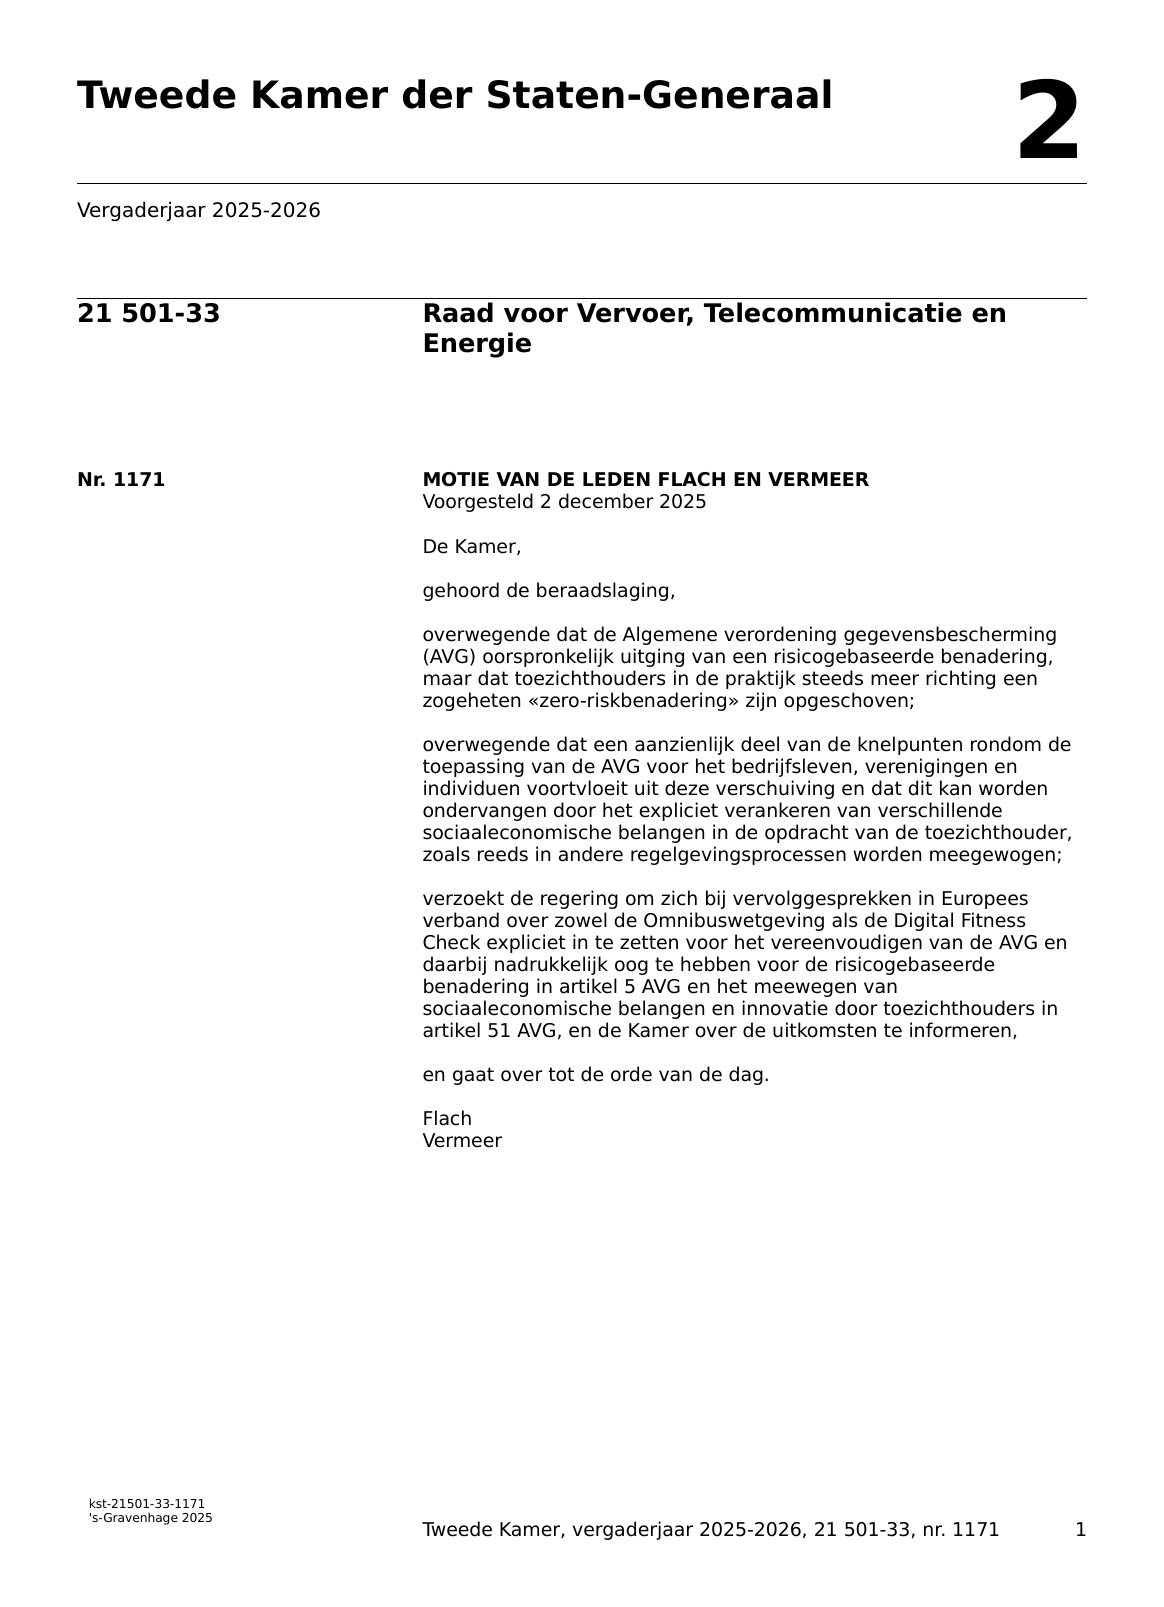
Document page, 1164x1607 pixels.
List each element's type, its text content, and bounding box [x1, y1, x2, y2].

text De Kamer, [422, 536, 1087, 557]
subtitle 21 501-33 Raad voor Vervoer, Telecommunicatie en Energie [77, 299, 1087, 358]
text overwegende dat een aanzienlijk deel van de knelpunten rondom de toepassing van de AVG voor het bedrijfsleven, verenigingen en individuen voortvloeit uit deze verschuiving en dat dit kan worden ondervangen door het expliciet verankeren van verschillende sociaaleconomische belangen in de opdracht van de toezichthouder, zoals reeds in andere regelgevingsprocessen worden meegewogen; [422, 734, 1087, 866]
text kst-21501-33-1171 [88, 1497, 323, 1511]
text Vermeer [422, 1130, 1087, 1152]
text Flach [422, 1108, 1087, 1130]
text verzoekt de regering om zich bij vervolggesprekken in Europees verband over zowel de Omnibuswetgeving als de Digital Fitness Check expliciet in te zetten voor het vereenvoudigen van de AVG en daarbij nadrukkelijk oog te hebben voor de risicogebaseerde benadering in artikel 5 AVG en het meewegen van sociaaleconomische belangen en innovatie door toezichthouders in artikel 51 AVG, en de Kamer over de uitkomsten te informeren, [422, 888, 1087, 1042]
text 's-Gravenhage 2025 [88, 1511, 323, 1525]
text Voorgesteld 2 december 2025 [422, 491, 1087, 513]
table_header 2 [886, 59, 1087, 183]
table_cell Vergaderjaar 2025-2026 [77, 184, 1087, 298]
text overwegende dat de Algemene verordening gegevensbescherming (AVG) oorspronkelijk uitging van een risicogebaseerde benadering, maar dat toezichthouders in de praktijk steeds meer richting een zogeheten «zero-riskbenadering» zijn opgeschoven; [422, 624, 1087, 712]
table_header Tweede Kamer der Staten-Generaal [77, 59, 886, 183]
text gehoord de beraadslaging, [422, 580, 1087, 602]
text en gaat over tot de orde van de dag. [422, 1064, 1087, 1086]
subtitle Nr. 1171 MOTIE VAN DE LEDEN FLACH EN VERMEER [77, 469, 1087, 491]
